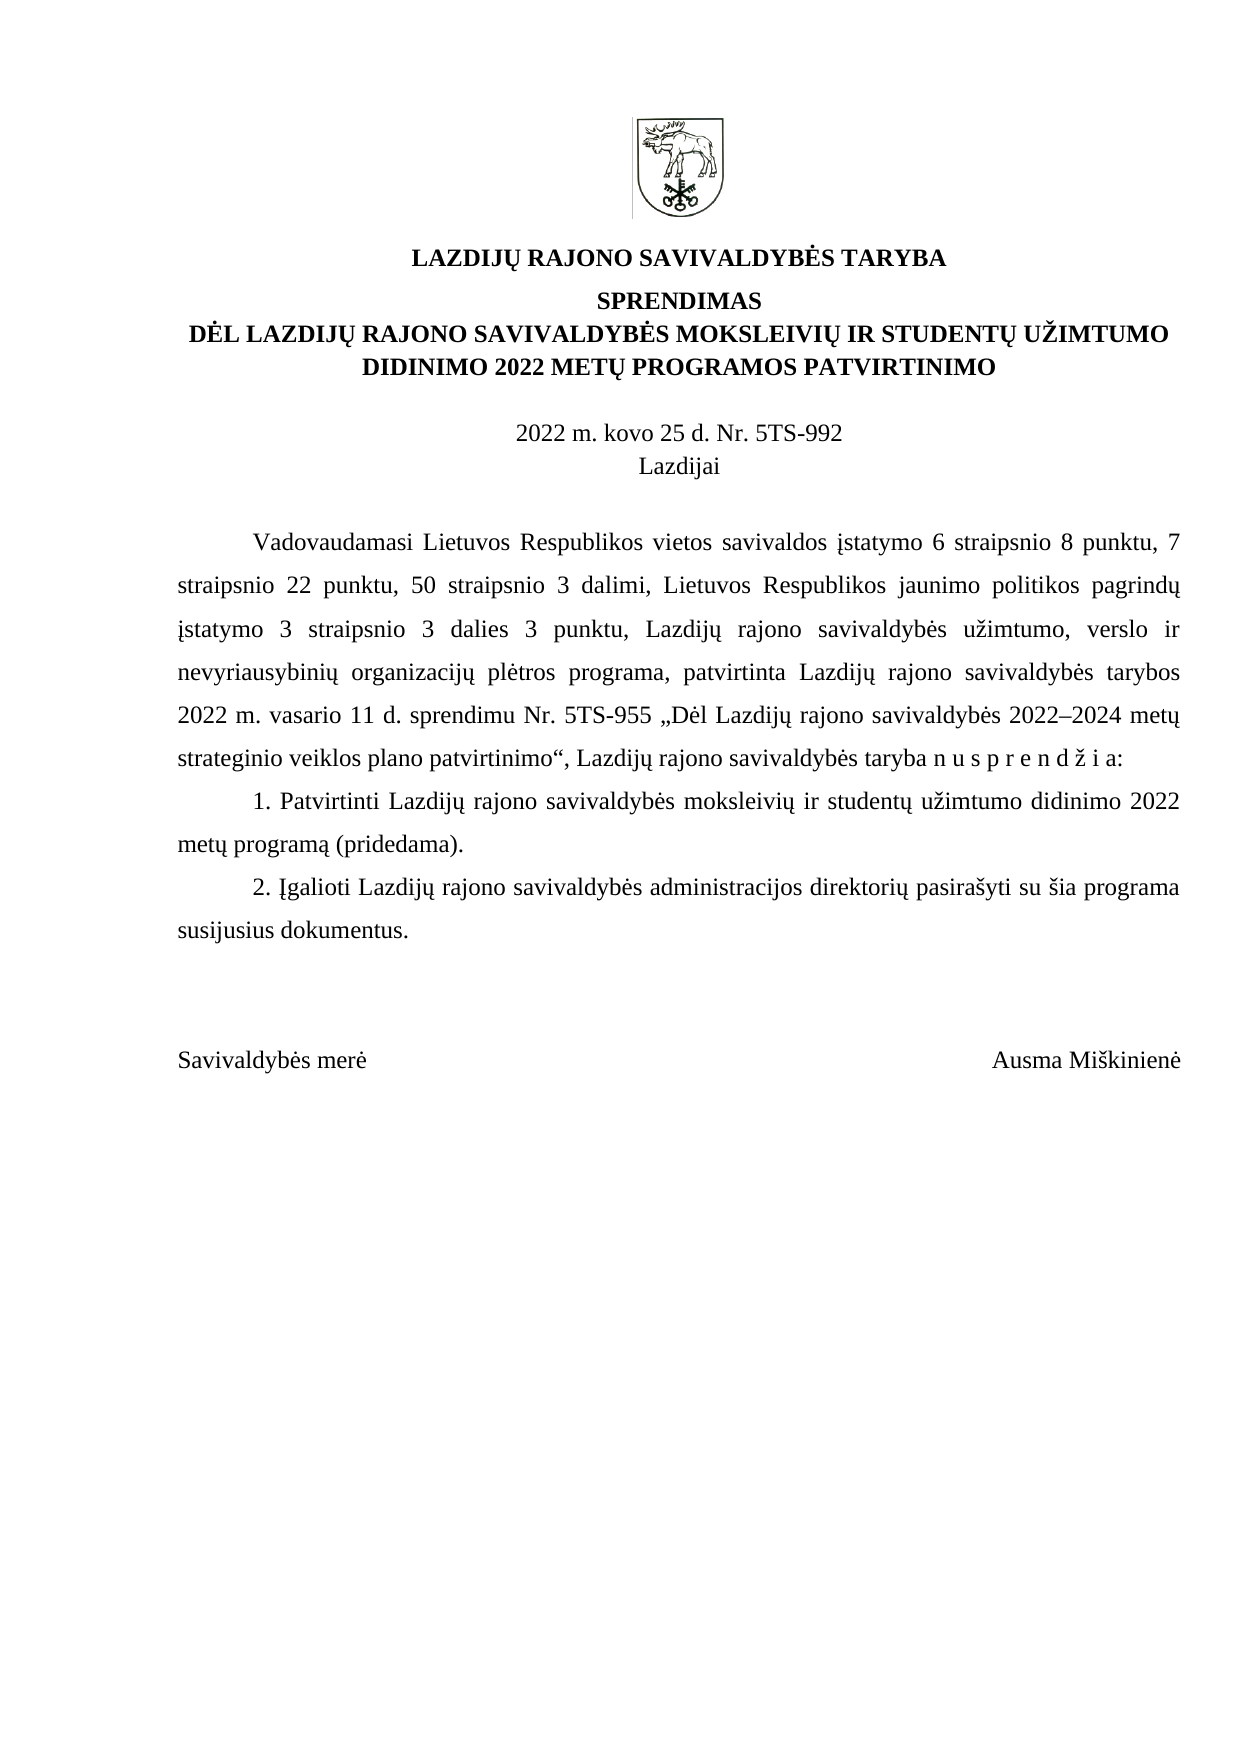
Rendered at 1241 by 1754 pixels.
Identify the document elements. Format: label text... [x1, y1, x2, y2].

text DĖL LAZDIJŲ RAJONO SAVIVALDYBĖS MOKSLEIVIŲ IR STUDENTŲ UŽIMTUMO DIDINIMO 2022 METŲ PROGRAMOS PATVIRTINIMO [177, 319, 1181, 381]
text LAZDIJŲ RAJONO SAVIVALDYBĖS TARYBA [177, 243, 1181, 272]
text Lazdijai [177, 451, 1181, 480]
text 2022 m. kovo 25 d. Nr. 5TS-992 [177, 418, 1181, 447]
text SPRENDIMAS [177, 286, 1181, 315]
text Savivaldybės merė Ausma Miškinienė [177, 1045, 1181, 1074]
text Vadovaudamasi Lietuvos Respublikos vietos savivaldos įstatymo 6 straipsnio 8 punktu, 7 straipsnio 22 punktu, 50 straipsnio 3 dalimi, Lietuvos Respublikos jaunimo politikos pagrindų įstatymo 3 straipsnio 3 dalies 3 punktu, Lazdijų rajono savivaldybės užimtumo, verslo ir nevyriausybinių organizacijų plėtros programa, patvirtinta Lazdijų rajono savivaldybės tarybos 2022 m. vasario 11 d. sprendimu Nr. 5TS-955 „Dėl Lazdijų rajono savivaldybės 2022–2024 metų strateginio veiklos plano patvirtinimo“, Lazdijų rajono savivaldybės taryba nusprendžia: [177, 527, 1181, 772]
text 2. Įgalioti Lazdijų rajono savivaldybės administracijos direktorių pasirašyti su šia programa susijusius dokumentus. [177, 872, 1181, 944]
text 1. Patvirtinti Lazdijų rajono savivaldybės moksleivių ir studentų užimtumo didinimo 2022 metų programą (pridedama). [177, 786, 1181, 858]
